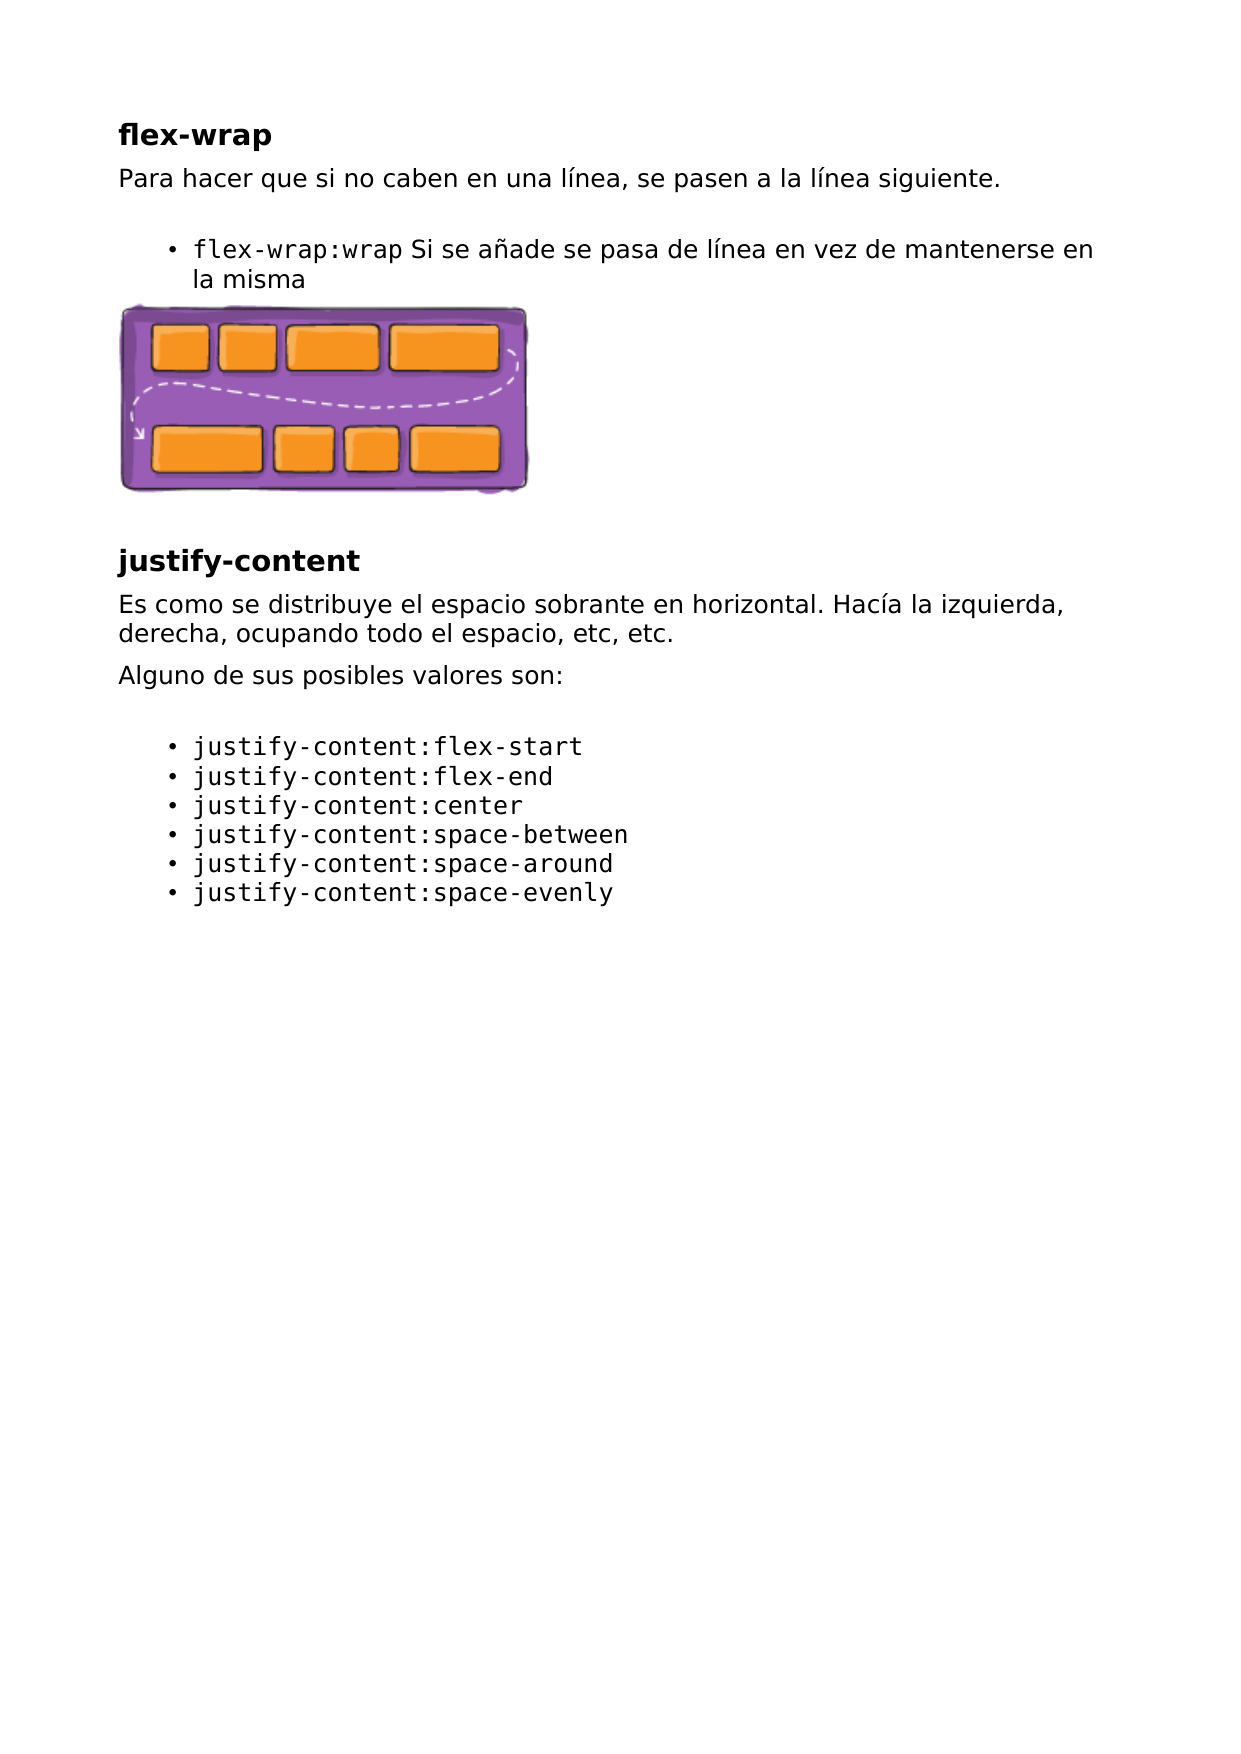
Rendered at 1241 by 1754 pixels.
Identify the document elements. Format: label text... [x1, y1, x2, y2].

list justify-content:flex-end [177, 762, 1122, 791]
text Alguno de sus posibles valores son: [118, 661, 1122, 691]
subtitle justify-content [118, 544, 1122, 578]
list justify-content:space-evenly [177, 878, 1122, 907]
list justify-content:space-around [177, 849, 1122, 878]
subtitle flex-wrap [118, 118, 1122, 152]
list justify-content:center [177, 791, 1122, 820]
picture [118, 294, 544, 507]
list justify-content:flex-start [177, 732, 1122, 762]
text Para hacer que si no caben en una línea, se pasen a la línea siguiente. [118, 164, 1122, 194]
list flex-wrap:wrap Si se añade se pasa de línea en vez de mantenerse en la misma [177, 236, 1122, 294]
list justify-content:space-between [177, 820, 1122, 849]
text Es como se distribuye el espacio sobrante en horizontal. Hacía la izquierda, derecha, ocupando todo el espacio, etc, etc. [118, 591, 1122, 649]
